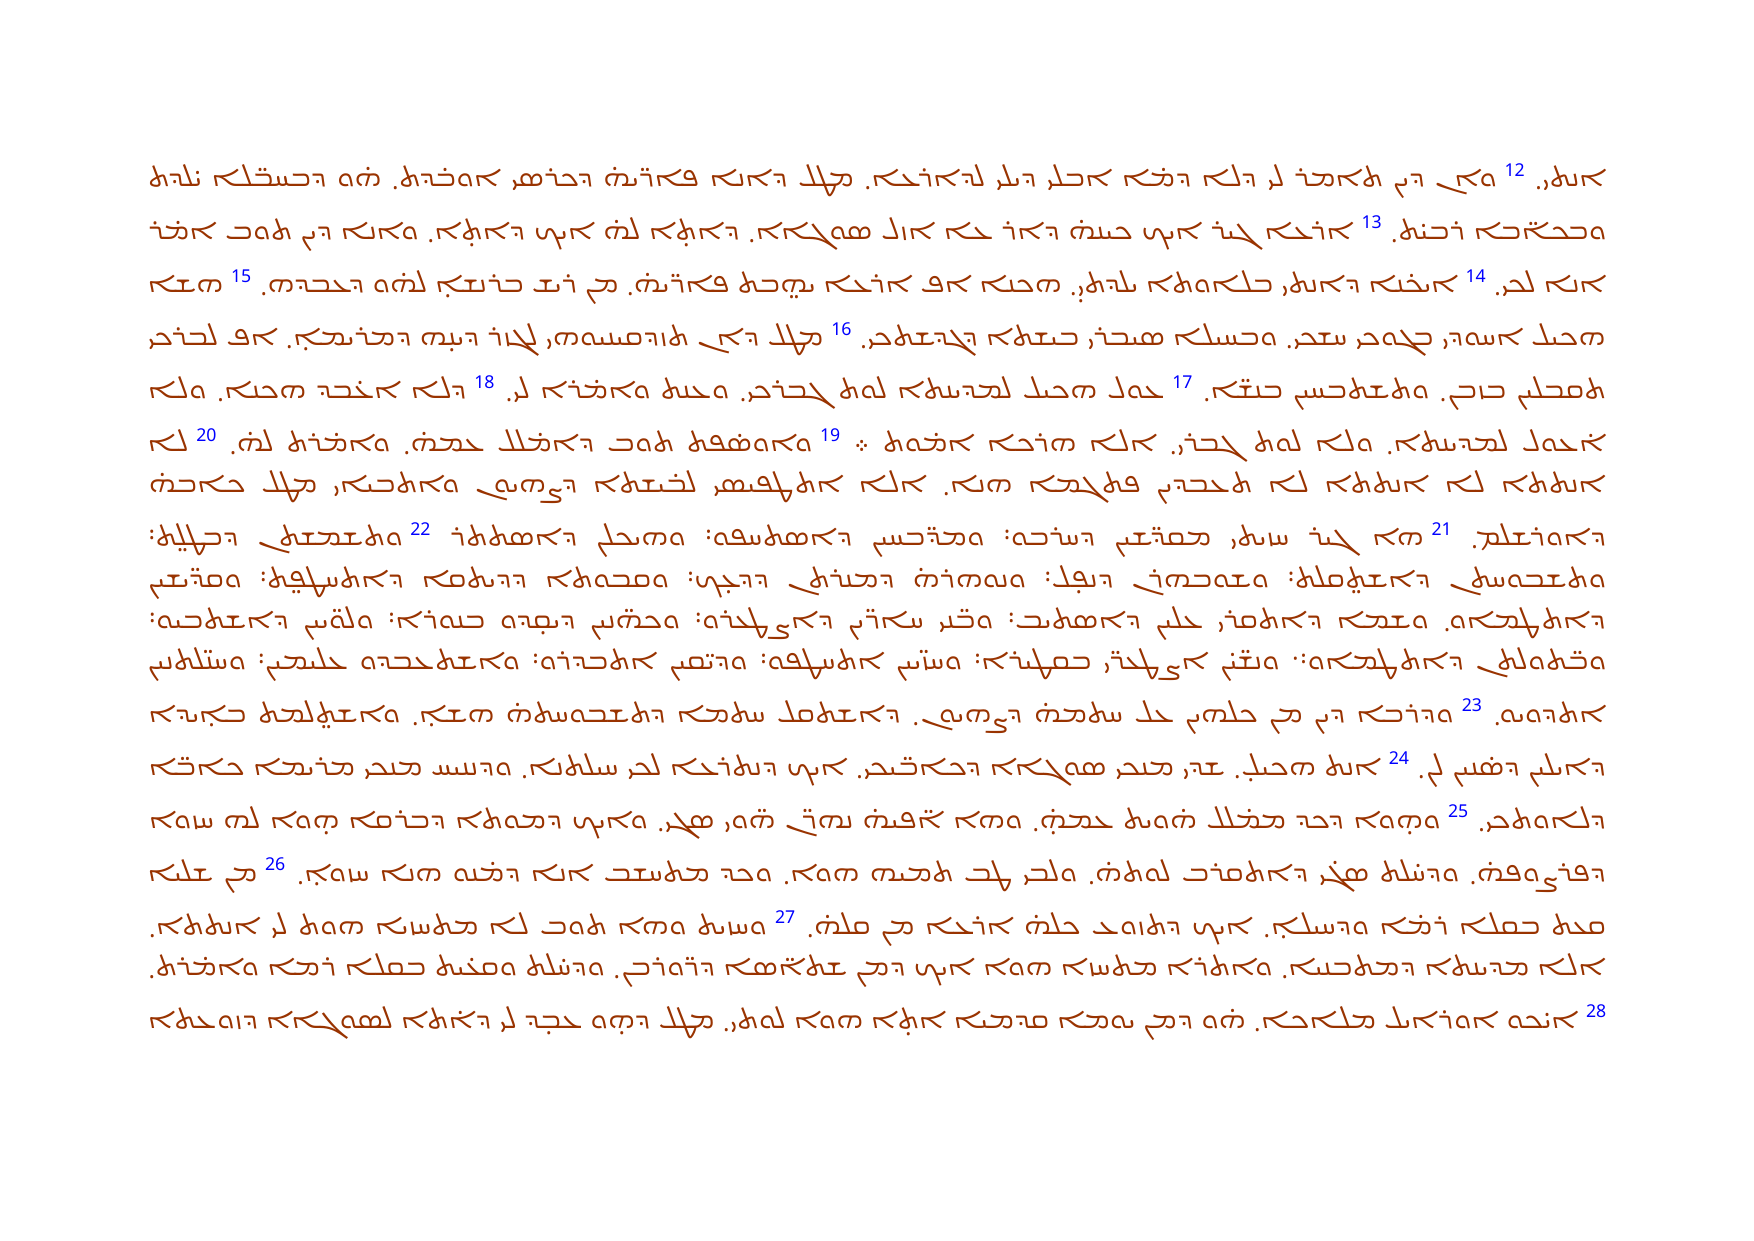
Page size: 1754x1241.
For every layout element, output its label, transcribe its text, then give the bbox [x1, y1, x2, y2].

text 1 ܘܗ̣ܘܐ ܕܟܕ ܥܠ ܒܪܝ ܠܓܢܘܢܗ̣܂ ܢܦ̣ܠ ܘܡ̣ܝܬ܂ 2 ܘܐܢܐ ܕܝܢ ܣܚ̇ܦܬ ܐܢܘܢ ܠܫܖ̈ܓܐ܂ ܘܩܡ̇ܘ ܟܠܗܘܢ ܒܢ̈ܝ ܡܕܝܢܬܝ ܕܢܒܝܐܘܢܢܝ܂ ܘܐܢܐ ܫ̇ܠܝܬ ܠܝ ܥܕܡܐ ܠܝܘܡܐ ܐܚܪܝܐ ܘܥܕܡܐ ܠܠܠܝܐ܂ 3 ܘܡܢ ܒܬܪ ܕܕܡܟܘ ܟܘܠܗܘܢ ܘܣ̇ܒܪܝܢ ܗܘܘ ܕܐܦ ܐܢܐ ܕܡܟܐ ܗ̇ܘܝܬ܂ ܘܩ̇ܡܬ ܒܠܠܝܐ ܘܥ̇ܪܩܬ܂ ܘܐܬ̇ܝܬ ܐܝܟ ܕܗܐ ܚ̇ܙܐ ܐܢܬ ܠܦܩܥܬܐ ܗܕܐ܂ 4 ܘܡܬܚܫܒܐ ܐܢܐ ܕܬܘܒ ܠܐ ܐܥ̇ܘܠ ܠܗ̇ ܠܡܕܝܢܬܐ܂ ܐܠܐ ܕܗܪܟܐ ܐܗ̇ܘܐ̣܂ ܘܠܐ ܐܟܘܠ ܘܠܐ ܐܫ̇ܬܐ܂ ܐܠܐ ܕܐܡܝܢܐܝܬ ܐܗ̇ܘܐ ܡܬܐܒܠܐ ܘܨܝܡ̇ܐ ܥܕܡܐ ܕܐܡ̇ܘܬ ܀ ݊ 5 ܘܐܢܐ ܕܝܢ ܫܒ̇ܩܬ ܡܚ̈ܫܒܬܝ ܗܠܝܢ ܕܡܬܚܫܒ ܗ̇ܘܝܬ܂ ܘܥ̇ܢܝܬ ܒܪܘܓܙܐ ܘܐܡ̇ܪܬ ܠܗ̇܂ 6 ܛܒ ܦܟܝܗܬܝ ܐܢܬܬܐ܂ ܡܢ ܟܘܠܗܝܢ ܢܫ̈ܐ܂ ܠܐ ܚ̇ܙܝܐ ܐܢܬܝ ܠܐܒܠܢ ܘܠܡܕܡ ܕܓܕܫܢ܂ 7 ܕܗܐ ܨܗܝܘܢ ܐܡܐ ܕܟܠܢ ܐܝܬܝܗ̇ ܒܥܩܬܐ ܣܓܝܐܬܐ܂ ܘܒܡܘܟܟܐ ܪܒܐ ܡܡܟܟܐ܂ 8 ܗܫܐ ܕܝܢ ܠܡܬܐܒܠܘ ܡܬܒܥܐ̣܂ ܟܠܢ ܡܬܐܒܠܝܢܢ܂ ܐܢܬ ܓܝܪ ܡܥܩܐ ܐܢܬܝ ܥܠ ܒܪܐ ܚܕ܂ ܚܢܢ ܕܝܢ ܟܠܗ ܥܠܡܐ ܥܠ ܐܡܢ܂ 9 ܫܐܠܝܗ̇ ܕܝܢ ܠܐܪܥܐ ܘܬܐܡܪ ܠܟܝ܂ ܡܛܠ ܕܗ̣ܝ ܚܝ̇ܒܐ ܕܬܬܐܒܠ܂ ܡܛܠ ܕܣܓ̈ܝܐܝܢ ܐܢܘܢ ܕܗܘܘ ܥܠܝܗ̇܂ 10 ܘܡܢ ܪܝܫ ܟܘܠܗܘܢ ܐܝܠܝܢ ܕܗܘܘ ܥܠܝܗ̇܂ ܘܐܚܖ̈ܢܐ ܐܝܠܝܢ ܕܐ̇ܬܝܢ̇ ܗܐ ܟܠܗܘܢ ܠܐܒܕܢܐ ܐ̇ܙܠܝܢ܂ ܘܠܚ̇ܒܠܐ ܗ̇ܘܐ ܣܘܓܐܗܘܢ܂ 11 ܡ̣ܢܘ ܗܟܝܠ ܚ̇ܝܒ ܕܝܬܝܪܐ̣ܝܬ ܢܬܐܒܠ ܗ̈ܝ ܕܗܢܐ ܟܘܠܗ ܣܘܓܐܐ ܐܘܒܕܬܝ̣܂ ܐܘ ܐܢܬ ܕܥܠ ܚܕ ܡܬܐܒܠܐ ܐܢܬܝ܂ 12 ܘܐܢ ܕܝܢ ܬܐܡܪ ܠܝ ܕܠܐ ܕܡ̇ܐ ܐܒܠܝ ܕܝܠܝ ܠܕܐܪܥܐ܂ ܡܛܠ ܕܐܢܐ ܦܐܖ̈ܝܗ̇ ܕܟܪܣܝ ܐܘܒ̇ܕܬ܂ ܗ̇ܘ ܕܒܚܒ̈ܠܐ ܝ̇ܠܕܬ ܘܒܟܐ̈ܒܐ ܪܒܝ̇ܬ܂ 13 ܐܪܥܐ ܓܝܪ ܐܝܟ ܟܝܢܗ̇ ܕܐܪ ܥܐ ܐܙܠ ܣܘܓܐܐ܂ ܕܐܬ̣ܐ ܠܗ̇ ܐܝܟ ܕܐܬ̣ܐ܂ ܘܐܢܐ ܕܝܢ ܬܘܒ ܐܡ̇ܪ ܐܢܐ ܠܟܝ܂ 14 ܐܝܟ̇ܢܐ ܕܐܢܬܝ ܒܠܐܘܬܐ ܝܠܕܬܝ̣܂ ܗܟܢܐ ܐܦ ܐܪܥܐ ܝܗ̤ܒܬ ܦܐܖ̈ܝܗ̇܂ ܡܢ ܪܝܫ ܒܪܢܫܐ̣ ܠܗ̇ܘ ܕܥܒܕܗ܂ 15 ܗܫܐ ܗܟܝܠ ܐܚܘܕܝ ܒܓܘܟܝ ܚܫܟܝ܂ ܘܒܚܝܠܐ ܣܝܒܪܝ ܒܝܫܬܐ ܕܓܕܫܬܟܝ܂ 16 ܡܛܠ ܕܐܢ ܬܙܕܩܝܢܝܘܗܝ ܠܓܙܪ ܕܝܢ̣ܗ ܕܡܪܝܡܐ̣܂ ܐܦ ܠܒܪܟܝ ܬܩܒܠܝܢ ܒܙܒܢ܂ ܘܬܫܬܒܚܝܢ ܒܢܫ̈ܐ܂ 17 ܥܘܠ ܗܟܝܠ ܠܡܕܝܢܬܐ ܠܘܬ ܓܒܪܟܝ܂ ܘܥܢܬ ܘܐܡ̇ܪܐ ܠܝ܂ 18 ܕܠܐ ܐܥ̇ܒܕ ܗܟܢܐ܂ ܘܠܐ ܐ̇ܥܘܠ ܠܡܕܝܢܬܐ܂ ܘܠܐ ܠܘܬ ܓܒܪܝ܂ ܐܠܐ ܗܪܟܐ ܐܡ̇ܘܬ ܀ 19 ܘܐܘܣ̇ܦܬ ܬܘܒ ܕܐܡ̇ܠܠ ܥܡܗ̇܂ ܘܐܡ̇ܪܬ ܠܗ̇܂ 20 ܠܐ ܐܢܬܬܐ ܠܐ ܐܢܬܬܐ ܠܐ ܬܥܒܕܝܢ ܦܬܓܡܐ ܗܢܐ܂ ܐܠܐ ܐܬܛܦܝܣܝ ܠܒ̇ܝܫܬܐ ܕܨܗܝܘܢ ܘܐܬܒܝܐܝ ܡܛܠ ܟܐܒܗ̇ ܕܐܘܪܫܠܡ܂ 21 ܗܐ ܓܝܪ ܚܙܝܬܝ ܡܩܕ̈ܫܝܢ ܕܚܪܒܘ܃ ܘܡܕ̈ܒܚܝܢ ܕܐܣܬܚܦܘ܃ ܘܗܝܟܠܢ ܕܐܣܬܬܪ 22 ܘܬܫܡܫܬܢ ܕܒܛܠ̤ܬ܃ ܘܬܫܒܘܚܬܢ ܕܐܫܬ̤ܩܠܬ܃ ܘܫܘܒܗܪܢ ܕܢܦ̣ܠ܃ ܘܢܘܗܪܗ̇ ܕܡܢܪܬܢ ܕܕܥ̣ܟ܃ ܘܩܒܘܬܐ ܕܕܝܬܩܐ ܕܐܬܚܛܦ̤ܬ܃ ܘܩܕ̈ܝܫܝܢ ܕܐܬܛܡܐܘ܂ ܘܫܡܐ ܕܐܬܩܪܝ ܥܠܝܢ ܕܐܣܬܝܒ܃ ܘܒ̈ܢܝ ܚܐܖ̈ܝܢ ܕܐܨܛܥܪܘ܃ ܘܟܗ̈ܢܝܢ ܕܝܩ̣ܕܘ ܒܢܘܪܐ܃ ܘܠܘ̈ܝܝܢ ܕܐܫܬܒܝܘ܃ ܘܒ̈ܬܘܠܬܢ ܕܐܬܛܡܐܘ܃܁ ܘܢܫ̈ܝ̇ܢ ܐܨܛܥܖ̈ܝ ܒܩܛܝܪܐ܃ ܘܚܙ̈ܝܝܢ ܐܬܚܛܦܘ܃ ܘܕܝ̈ܩܝܢ ܐܬܒܕܪܘ܃ ܘܐܫܬܥܒܕܘ ܥܠܝܡܝܢ܃ ܘܚܢ̈ܠܬܢܝܢ ܐܬܕܘܝܘ܂ 23 ܘܕܪܒܐ ܕܝܢ ܡܢ ܟܠܗܝܢ ܥܠ ܚܬܡܗ̇ ܕܨܗܝܘܢ܂ ܕܐܫܬܩܠ ܚܬܡܐ ܕܬܫܒܘܚܬܗ̇ ܗܫܐ̣܂ ܘܐܫܬ̤ܠܡܬ ܒܐ̣ܝܕܐ ܕܐܝܠܝܢ ܕܣ̇ܢܝܢ ܠܢ܂ 24 ܐܢܬ ܗܟܝܠ̣܂ ܫܕܝ ܡܢܟܝ ܣܘܓܐܐ ܕܟܐܒ̈ܝܟܝ܂ ܐܝܟ ܕܢܬܪܥܐ ܠܟܝ ܚܝܠܬܢܐ܂ ܘܕܢܢܝܚ ܡܢܟܝ ܡܪܝܡܐ ܟܐܒ̈ܐ ܕܠܐܘܬܟܝ܂ 25 ܘܗ̣ܘܐ ܕܟܕ ܡܡ̇ܠܠ ܗ̇ܘܝܬ ܥܡܗ̣̇܂ ܘܗܐ ܐ̈ܦܝܗ̇ ܢܗܖ̈ܢ ܗ̈ܘܝ ܣܓܝ܂ ܘܐܝܟ ܕܡܘܬܐ ܕܒܪܩܐ ܗ̣ܘܐ ܠܗ ܚܙܘܐ ܕܦܪܨܘܦܗ̇܂ ܘܕܚ̇ܠܬ ܣܓ̇ܝ ܕܐܬܩܪܒ ܠܘܬܗ̇܂ ܘܠܒܝ ܛܒ ܬܡܝܗ ܗܘܐ܂ ܘܟܕ ܡܬܚܫܒ ܐܢܐ ܕܡ̇ܢܘ ܗܢܐ ܚܙܘܐ̣܂ 26 ܡܢ ܫܠܝܐ ܩܥܬ ܒܩܠܐ ܪܡ̇ܐ ܘܕܚܝܠܐ̣܂ ܐܝܟ ܕܬܙܘܥ ܟܠܗ̇ ܐܪܥܐ ܡܢ ܩܠܗ̇܂ 27 ܘܚܙܝܬ ܘܗܐ ܬܘܒ ܠܐ ܡܬܚܙܝܐ ܗܘܬ ܠܝ ܐܢܬܬܐ܂ ܐܠܐ ܡܕܝܢܬܐ ܕܡܬܒܢܝܐ܂ ܘܐܬܪܐ ܡܬܚܙܐ ܗܘܐ ܐܝܟ ܕܡܢ ܫܬܐ̈ܣܐ ܕܖ̈ܘܪܒܢ܂ ܘܕܚ̇ܠܬ ܘܩܥ̇ܝܬ ܒܩܠܐ ܪܡܐ ܘܐܡ̇ܪܬ܂ 28 ܐܝ̇ܟܘ ܐܘܪܐܝܠ ܡܠܐܟܐ܂ ܗ̇ܘ ܕܡܢ ܝܘܡܐ ܩܕܡܝܐ ܐܬ̣ܐ ܗܘܐ ܠܘܬܝ܂ ܡܛܠ ܕܗ̣ܘ ܥܒ̣ܕ ܠܝ ܕܐ̇ܬܐ ܠܣܘܓܐܐ ܕܙܘܥܬܐ ܗܕܐ܂ ܘܗܘܬ ܚܪܬܝ ܠܚܒܠܐ܂ ܘܒܥܘܬܝ ܠܚܣܕܐ ܀ 29 ܘܥܕ ܡܠܝܢ ܡܡܠܠ ܗ̇ܘܝܬ܂ ܟܕ ܪܡ̣ܐ ܐܢܐ ܐܝܟ ܡܝܬܐ ܥܠ ܐܪܥܐ̣܂ ܐ̣ܬܐ ܠܘܬܝ ܡܠܐܟܐ̇܂ ܗ̇ܘ ܕܐ̇ܬܐ ܗܘܐ ܠܘܬܝ ܡܢ ܩܕܝܡ܂ ܘܚܙܢܝ 30 ܟܕ ܪܡ̣ܐ ܐܢܐ ܥܠ ܐܪܥܐ܂ ܐܝܟ ܡܝܬܐ܂ ܘܡܕܥܝ ܡܫܢܝ ܗܘܐ܂ ܘܐܚܕܢܝ ܒܝܡܝܢܝ ܘܚܝܠܢܝ ܘܐܩܝܡܢܝ ܥܠ ܖ̈ܓܠܝ܂ ܘܐܡ̣ܪ ܠܝ 31 ܡܐ ܠܟ܂ ܘܥܠ ܡܢܐ ܡܬܙܝܥ ܐܢܬ܂ ܘܠܡܢܐ ܐܫܬܢܝ ܪܥܝܢܟ̇܂ ܘܡܕܥܗ ܕܠܒܟ܂ ܘܐܡ̇ܪܬ ܠܗ܂ 32 ܡܛܘܠ ܕܫܒܩܬܢܝ܂ ܐܢܐ ܓܝܪ ܥܒ̇ܕܬ ܐܝܟ ܕܐܡ̣ܪܬ ܠܝ܂ ܐܦ ܠܦܩܥܬܐ܂ ܘܗܐ ܚ̇ܙܝܬ ܘܚ̇ܙܐ ܐܢܐ ܡܕܡ ܕܠܐ ܡܫܟܚ ܐܢܐ ܕܐ̇ܦܫܩ܂ ܘܥ̣ܢܐ ܘܐܡ̣ܪ ܠܝ܂ 33 ܩܘܡ ܥܠ ܖ̈ܓܠܝܟ ܘܐܘ̇ܕܥܟ܂ ܘܐܡ̇ܪܬ ܠܗ 34 ܡܠܠ ܡܪܝ܂ ܘܒܠܚܘܕ ܠܐ ܬܫܒܩܢܝ ܕܠܐ ܐܡܘܬ ܕܠܐ ܒܙܒܢܝ܂ 35 ܡܛܠ ܕܚ̇ܙܝܬ ܡܕܡ ܕܠܐ ܝܕ̇ܥ ܗ̇ܘܝܬ܂ ܘܫܡ̇ܥ ܐܢܐ ܡܕܡ ܕܠܐ ܡܦܣ ܐܢܐ܂ 36 ܐܘ ܕܠܡܐ ܡܕܥܝ ܡܟܕܒ ܒܝ܂ ܘܢܦܫܝ ܚܠܡܐ ܗܘ ܚܙ̇ܝܐ܂ 37 ܗܫܐ ܕܝܢ ܒܥ̇ܐ ܐܢܐ ܡܢܟ ܡܪܝ̣܂ ܐܘܕܥܝܗܝ ܠܥ̣ܒܕܟ ܥܠ ܚܙܘܐ ܗܢܐ ܕܚܝܠܐ ܀ ݊ ݊ 38 ܘܥ̣ܢܐ ܘܐܡܪ ܠܝ܂ ܫܡܥܝܢܝ ܘܐ̇ܠܦܟ܂ ܘܐ̇ܓܠܐ ܠܟ ܥܠ ܐܝܠܝܢ ܕܕܚ̇ܠ ܐܢܬ܂ ܡܛܠ ܕܡܪܝܡܐ ܓܠ̣ܐ̇ ܠܟ ܖ̈ܐܙܐ ܣܓ̈ܝܐܐ܂ 39 ܚܙܗ̇ ܓܝܪ ܠܬܪܝܨܘܬܟ ܕܣܓܝ ܡܥܩ ܐܢܬ ܥܠ ܥܡܟ܂ ܘܣ̇ܓܝ ܡܬܐܒܠ ܐܢܬ ܥܠ ܥܡܟ܂ ܘܣ̇ܓܝ ܡܬܐܒܠ ܐܢܬ ܥܠ ܨܗܝܘܢ܂ 40 ܗܕܐ ܗܝ ܗܟܝܠ ܡܠܬܐ܂ ܐܢܬܬܐ ܗ̇ܝ ܕܐܬܚ̤ܙܝܬ ܠܟ ܡܢ ܩܕܡ ܩܠܝܠ 41 ܕܡܬܐܒܠܐ ܗܘܬ܂ ܘܫܪ̣ܝܬ ܠܡܒܝܐܘܬܗ̣܂ 42 ܘܗܫܐ ܠܐ ܗܘܐ ܐܝܟ ܐܢܬܬܐ ܡܬܚܙܝܐ ܠܟ܂ ܐܠܐ ܐܬܚ̤ܙܝܬ ܠܟ ܐܝܟ ܡܕܝܢܬܐ ܕܡܬܒܢܝܐ܂ 43 ܘܕܡܬܢܝܐ ܡܘܬ ܠܟ ܥܠ ܒܝ̣ܫܬܗ ܕܒܪܗ̇܂ ܗܢܐ ܗܘ ܦܘܫܩܐ܂ 4 ܐܢܬܬܐ ܗ̇ܝ ܕܚ̣ܙܝܬ ܗܕܐ ܗܝ ܨܗܝܘܢ܂ ܕܗܫܐ ܚ̇ܙܐ ܐܢܬ ܕܐܝܟ ܡܕܝܢܬܐ ܡܬܒܢܝܐ܂ 45 ܘܕܐܡ̤ܪܬ܁ ܠܟ ܥܠ ܢܦܫܗ̇ ܕܥܩܪܬ̇ܐ ܗܘܬ܂ ܬܠܬܝܢ ܫܢ̈ܝܢ܂ ܡܛܠ ܕܗܘܬ ܒܥܠܡܐ ܬܠܬܐ ܐ̈ܠܦܝܢ ܫ̈ܢܝܢ܂ ܟܕ ܠܐ ܡܬܩܪܒ ܗܘܐ ܒܗ̇ ܩܘܪܒܢܐ܂ 46 ܘܗ̣ܘܐ ܡܢ ܒܬܪ ܬܠܬܐ ܐܠܦܝܢ ܫܢ̈ܝܢ̣܂ ܫܠܝܡܘܢ ܒ̣ܢܐ ܡܕܝܢܬܐ܂ ܘܩܪܒ ܒܗ̇ ܩܘܪܒܢܐ܂ ܗܝ̇ܕܝܢ ܗ̣ܘ ܗ̣ܘܐ ܕܝ̤ܠܕܬ ܥܩܪܬܐ ܒܪܐ܂ 47 ܘܕܐܡ̣ܪܬ ܠܟ ܕܪܒܝܬܗ ܒܥܠܡܐ ܗܢܐ̣܂ ܗ̣ܘܐ ܥܘܡܪܗ̇ ܕܐܘܪܫܠܡ܂ 48 ܘܕܐܡܪܬ ܠܟ ܕܒܪܝ ܥܠ ܠܓܘ ܓܢܘܢܗ ܘܡܝܬ̣܂ ܗܕܐ ܗܝ ܡܦܘܠܬܗ̇ ܘܒܝ̣ܫܬܗ̇ ܕܐܘܪܫܠܡ܂ 49 ܘܕܚ̣ܙܝܬ ܕܡܘܬܗ̇ ܕܐܝ̇ܟܢܐ ܡܬܐܒܠܐ ܥܠ ܒ̈ܢܝܗ̇܂ ܘܐܢܬ ܫ̣ܪܝܬ ܠܡܒܝܐܘܬܗ̇ ܥܠ ܡܕܡ ܕܓܕܫܗ̇܂ ܀ 50 ܘܗܫܐ ܚ̣ܙܐ ܡܪܝܡܐ ܕܡܢ ܟܠܗ̇ ܢܦܫܟ ܡܥܩ ܐܢܬ܂ ܘܡܢ ܟܘܠܗ ܠܒܟ ܟܐ̇ܒ ܠܟ ܥܠܝܗ̇܂ ܘܚܘܝܟ ܢܘܗܪܐ ܕܬܫܒܘܚܬܐ ܘܫܘܦܪܗ̇ ܕܝܐܝܘܬܗ܂ 51 ܡܛܠ ܗܢܐ ܐܡ̇ܪܬ ܠܟ ܕܬܩܘܐ ܠܝ ܒܦܩܥܬܐ܂ ܐܝ̇ܟܐ ܕܒܝܬܐ ܠܐ ܐܬܒܢܝ܂ 52 ܝܕ̇ܥ ܗ̇ܘܝܬ ܓܝܪ ܕܥܬܝܕ ܗܘܐ ܡܪܝܡܐ ܕܢܚܘܐ ܠܟ ܗܠܝܢ ܟܠܗܝܢ܂ 53 ܡܛܠ ܗܢܐ ܐܡ̇ܪܬ ܠܟ ܕܬܐܬܐ ܠܐܬܪܐ ܐܝ̇ܟܐ ܕܠܝܬ ܫܬܐܣܬܐ ܕܒܢܝܢܐ܂ 54 ܠܐ ܓܝܪ ܡܫܟܚ ܗܘܐ ܥܒ̇ܕܐ ܕܒܪܢܫܐ ܕܢܩܘܐ ܒܐܬܪܐ ܐܝ̇ܟܐ ܕܥܬܝܕܐ ܗܘܬ ܡܕܝܢܬܐ ܕܡܪܝܡܐ ܕܬܬܚܙܐ ܀ 55 ܐܢܬ ܕܝܢ ܠܐ ܬܕܚܠ܂ ܘܠܐ ܢܬܬܙܝܥ ܠܒܟ܂ ܐܠܐ ܥܘܠ ܘܚܙܝ ܢܘܗܪܐ ܕܬܫܒܘܚܬܗ̇ ܘܪܒܘܬܗ ܕܒܢܝܢܗ̇ ܐܝܟ ܡܐ ܕܣ̇ܦܩܐ ܚܙܬܐ ܕܥܝ̈ܢܝܟ ܕܬܚܙܐ܂ 56 ܘܡܢ ܒܬܪ ܗܠܝܢ ܬܫܡܥ ܐܝܟ ܡܐ ܕܣ̇ܦܩ ܫܡܥܐ ܕܐܕ̈ܢܝܟ ܕܬܫܡܥ܂ 57 ܐܢܬ ܓܝܪ ܗ̣ܘܝܬ ܛܘܒܢܐ ܝܬܝܪ ܡܢ ܣܓ̈ܝܐܐ܂ ܘܐܫܬܡ̣ܗܬ ܠܘܬ ܡܪܝܡܐ ܐܝܟ ܙܥܘܖ̈ܐ܂ 58 ܠܠܝܐ ܕܝܢ ܕܡܚܪ ܬܩܘܐ ܗܪܟܐ܂ 59 ܘܢܚܘܐ ܠܟ ܡܪܝܡܐ ܚܙܘܐ ܕܓ̈ܠܝܢܐ܂ ܗܠܝܢ ܕܥ̇ܒܕ ܡܪܝܡܐ ܠܥܡܘܖ̈ܝܗ̇ ܕܐܪܥܐ ܒܝܘܡ̈ܬܐ ܐܚܖ̈ܝܐ܂ 60 ܘܕܡ̇ܟܬ ܬܡܢ ܠܠܝܐ ܐܚܪܢܐ ܐܝܟ ܕܦܩܕܢܝ܂ [148, 148, 1606, 1043]
